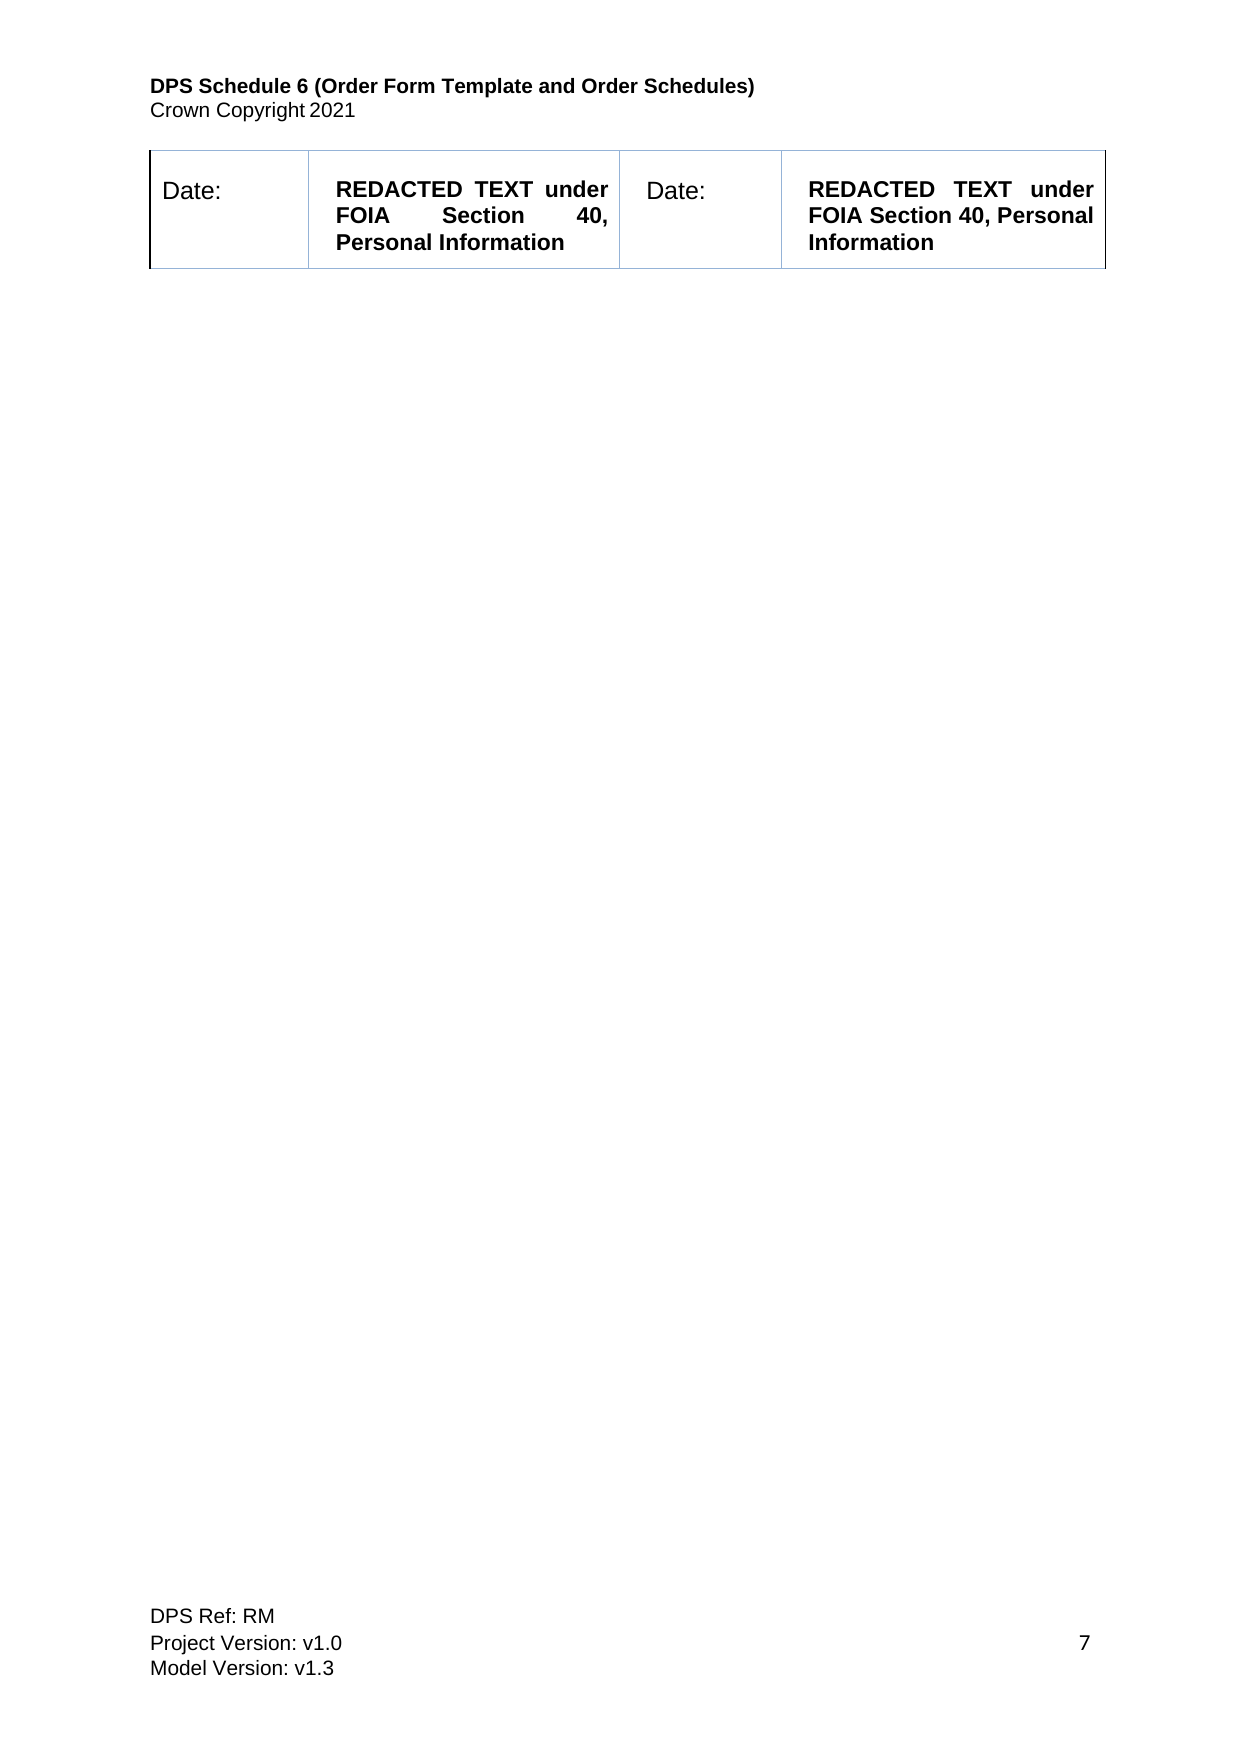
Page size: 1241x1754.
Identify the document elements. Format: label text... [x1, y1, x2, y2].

table_cell REDACTED TEXT under FOIA Section 40, Personal Information [782, 151, 1105, 268]
table_cell Date: [620, 151, 781, 268]
table_cell REDACTED TEXT under FOIA Section 40, Personal Information [309, 151, 619, 268]
table_cell Date: [151, 151, 308, 268]
